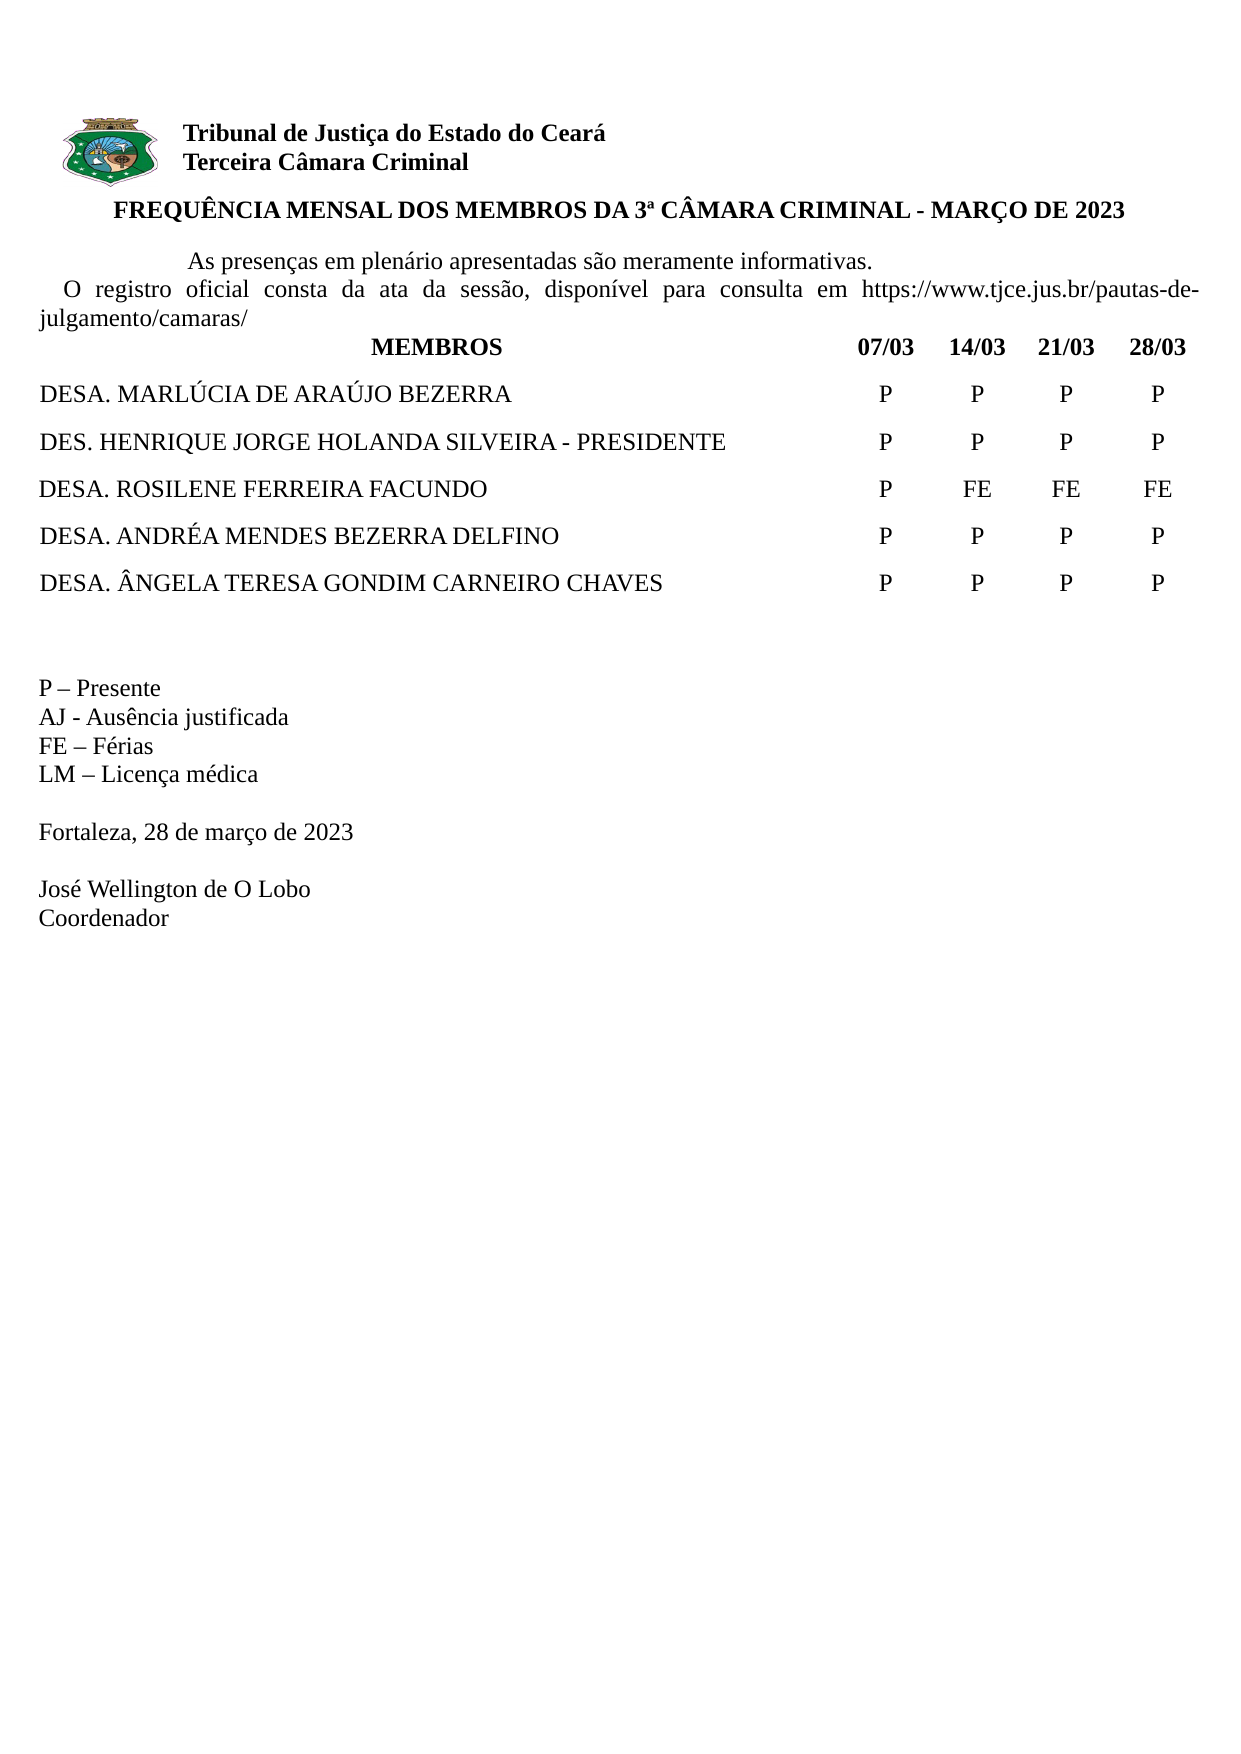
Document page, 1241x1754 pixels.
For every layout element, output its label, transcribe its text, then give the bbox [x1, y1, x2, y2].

text P – Presente [38, 673, 1122, 702]
table_cell 07/03 [835, 332, 936, 379]
table_cell 14/03 [936, 332, 1018, 379]
table_cell P [835, 521, 936, 568]
table_cell DESA. ÂNGELA TERESA GONDIM CARNEIRO CHAVES [38, 569, 835, 616]
table_cell P [1019, 427, 1114, 474]
table_cell P [936, 569, 1018, 616]
text LM – Licença médica [38, 759, 1122, 788]
table_cell P [1114, 521, 1202, 568]
table_header [38, 118, 182, 195]
table_cell P [1114, 379, 1202, 427]
table_cell DESA. ROSILENE FERREIRA FACUNDO [38, 474, 835, 521]
table_cell P [1019, 569, 1114, 616]
table_cell FE [936, 474, 1018, 521]
table_cell DESA. ANDRÉA MENDES BEZERRA DELFINO [38, 521, 835, 568]
table_cell 21/03 [1019, 332, 1114, 379]
table_cell P [936, 521, 1018, 568]
text José Wellington de O Lobo [38, 874, 1122, 903]
table_cell P [936, 427, 1018, 474]
table_cell FREQUÊNCIA MENSAL DOS MEMBROS DA 3ª CÂMARA CRIMINAL - MARÇO DE 2023 [38, 195, 1202, 246]
table_cell DES. HENRIQUE JORGE HOLANDA SILVEIRA - PRESIDENTE [38, 427, 835, 474]
table_cell P [835, 569, 936, 616]
table_cell FE [1114, 474, 1202, 521]
table_cell FE [1019, 474, 1114, 521]
text FE – Férias [38, 731, 1122, 759]
table_cell P [835, 474, 936, 521]
text AJ - Ausência justificada [38, 702, 1122, 731]
table_header Tribunal de Justiça do Estado do Ceará Terceira Câmara Criminal [182, 118, 1202, 195]
table_cell MEMBROS [38, 332, 835, 379]
table_cell 28/03 [1114, 332, 1202, 379]
table_cell P [1114, 427, 1202, 474]
table_cell P [835, 427, 936, 474]
table_cell As presenças em plenário apresentadas são meramente informativas. O registro oficial consta da ata da sessão, disponível para consulta em https://www.tjce.jus.br/pautas-de-julgamento/camaras/ [38, 246, 1202, 332]
text Coordenador [38, 903, 1122, 932]
table_cell P [1114, 569, 1202, 616]
table_cell DESA. MARLÚCIA DE ARAÚJO BEZERRA [38, 379, 835, 427]
table_cell P [835, 379, 936, 427]
table_cell P [1019, 379, 1114, 427]
picture [62, 118, 158, 187]
text Fortaleza, 28 de março de 2023 [38, 817, 1122, 846]
table_cell P [936, 379, 1018, 427]
table_cell P [1019, 521, 1114, 568]
